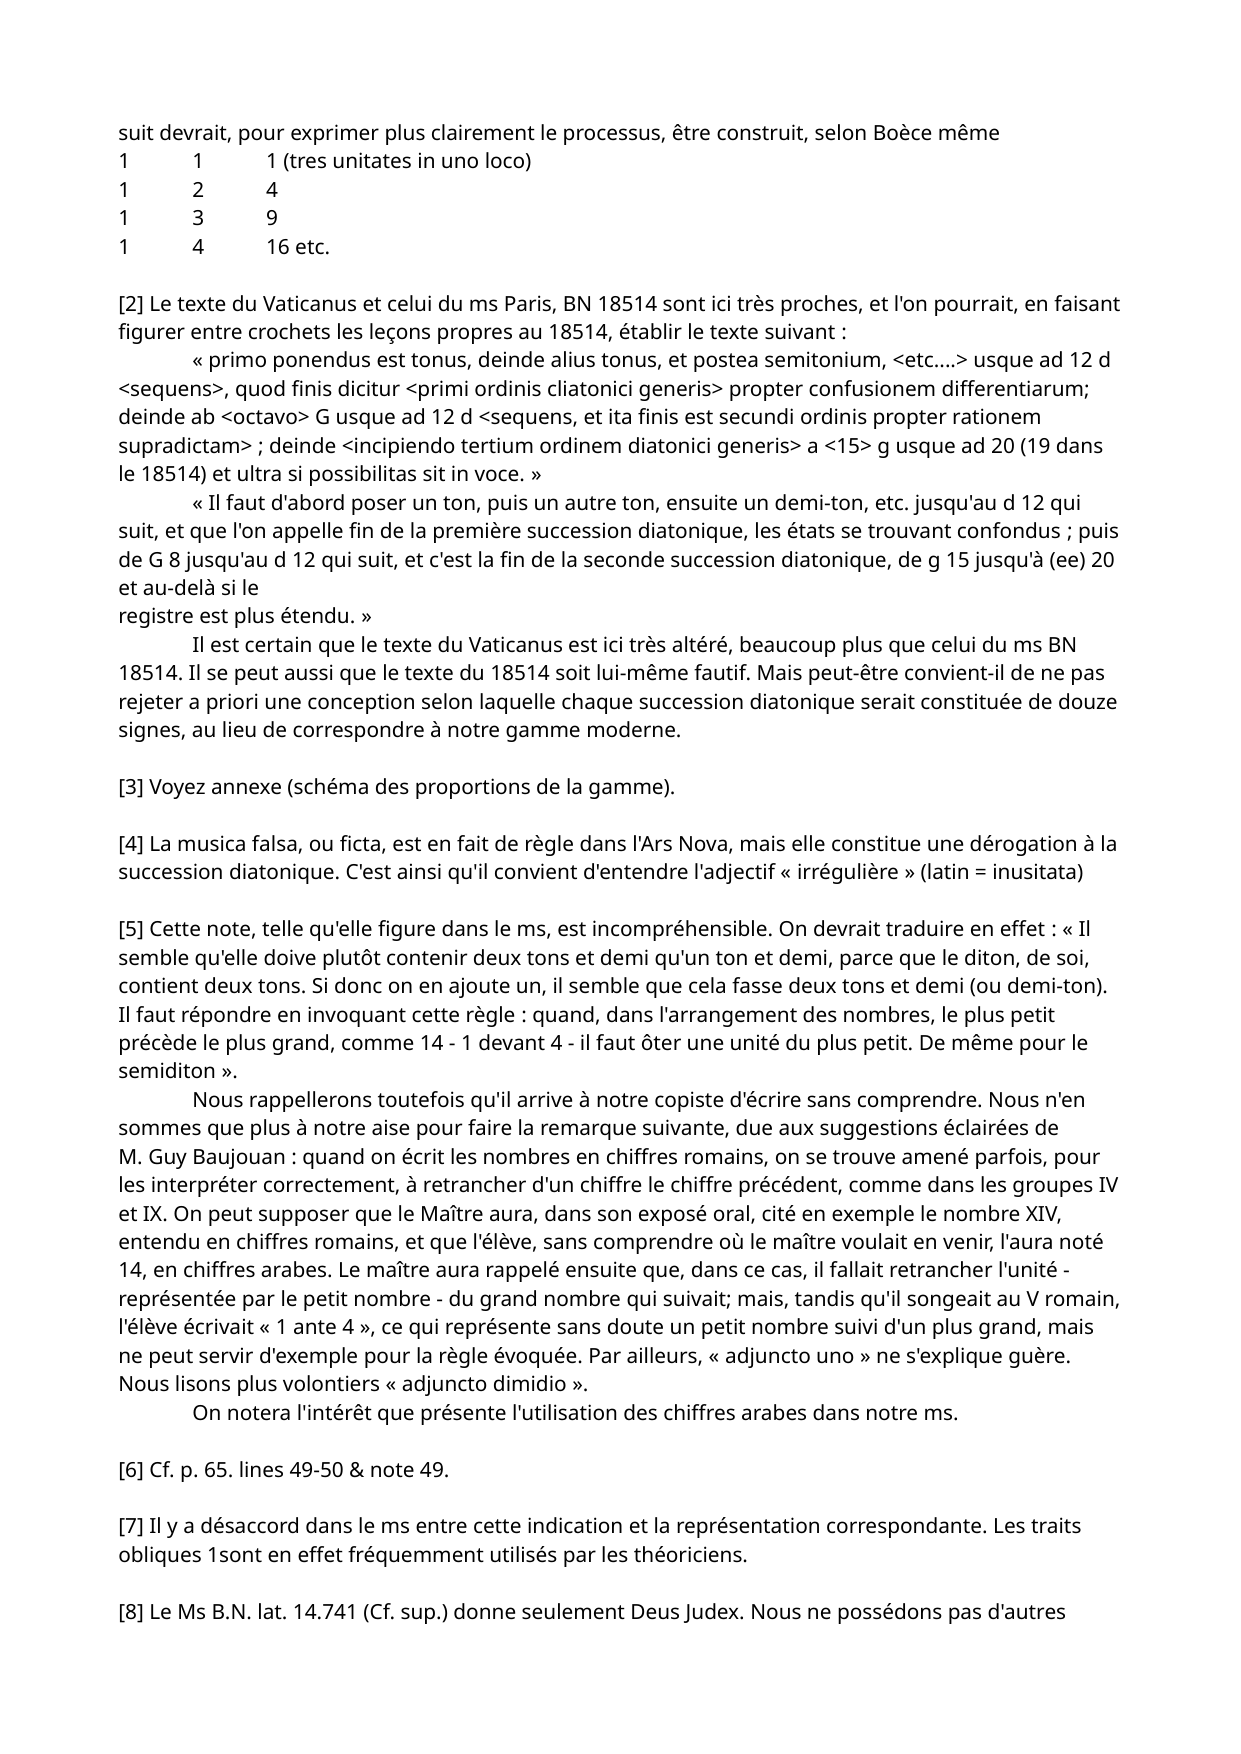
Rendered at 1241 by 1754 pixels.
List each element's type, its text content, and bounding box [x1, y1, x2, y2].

text [7] Il y a désaccord dans le ms entre cette indication et la représentation correspondante. Les traits obliques 1sont en effet fréquemment utilisés par les théoriciens. [118, 1512, 1122, 1568]
text 1 2 4 [118, 175, 1122, 203]
text [8] Le Ms B.N. lat. 14.741 (Cf. sup.) donne seulement Deus Judex. Nous ne possédons pas d'autres [118, 1597, 1122, 1625]
text suit devrait, pour exprimer plus clairement le processus, être construit, selon Boèce même [118, 118, 1122, 147]
text [6] Cf. p. 65. lines 49-50 & note 49. [118, 1455, 1122, 1483]
text [4] La musica falsa, ou ficta, est en fait de règle dans l'Ars Nova, mais elle constitue une dérogation à la succession diatonique. C'est ainsi qu'il convient d'entendre l'adjectif « irrégulière » (latin = inusitata) [118, 829, 1122, 886]
text 1 3 9 [118, 203, 1122, 232]
text « Il faut d'abord poser un ton, puis un autre ton, ensuite un demi-ton, etc. jusqu'au d 12 qui suit, et que l'on appelle fin de la première succession diatonique, les états se trouvant confondus ; puis de G 8 jusqu'au d 12 qui suit, et c'est la fin de la seconde succession diatonique, de g 15 jusqu'à (ee) 20 et au-delà si le [118, 488, 1122, 602]
text 1 4 16 etc. [118, 232, 1122, 260]
text registre est plus étendu. » [118, 602, 1122, 630]
text On notera l'intérêt que présente l'utilisation des chiffres arabes dans notre ms. [118, 1398, 1122, 1426]
text Il est certain que le texte du Vaticanus est ici très altéré, beaucoup plus que celui du ms BN 18514. Il se peut aussi que le texte du 18514 soit lui-même fautif. Mais peut-être convient-il de ne pas rejeter a priori une conception selon laquelle chaque succession diatonique serait constituée de douze signes, au lieu de correspondre à notre gamme moderne. [118, 630, 1122, 744]
text [5] Cette note, telle qu'elle figure dans le ms, est incompréhensible. On devrait traduire en effet : « Il semble qu'elle doive plutôt contenir deux tons et demi qu'un ton et demi, parce que le diton, de soi, contient deux tons. Si donc on en ajoute un, il semble que cela fasse deux tons et demi (ou demi-ton). Il faut répondre en invoquant cette règle : quand, dans l'arrangement des nombres, le plus petit précède le plus grand, comme 14 - 1 devant 4 - il faut ôter une unité du plus petit. De même pour le semiditon ». [118, 914, 1122, 1085]
text [3] Voyez annexe (schéma des proportions de la gamme). [118, 772, 1122, 801]
text « primo ponendus est tonus, deinde alius tonus, et postea semitonium, <etc....> usque ad 12 d <sequens>, quod finis dicitur <primi ordinis cliatonici generis> propter confusionem differentiarum; deinde ab <octavo> G usque ad 12 d <sequens, et ita finis est secundi ordinis propter rationem supradictam> ; deinde <incipiendo tertium ordinem diatonici generis> a <15> g usque ad 20 (19 dans le 18514) et ultra si possibilitas sit in voce. » [118, 346, 1122, 488]
text [2] Le texte du Vaticanus et celui du ms Paris, BN 18514 sont ici très proches, et l'on pourrait, en faisant figurer entre crochets les leçons propres au 18514, établir le texte suivant : [118, 289, 1122, 346]
text 1 1 1 (tres unitates in uno loco) [118, 147, 1122, 175]
text Nous rappellerons toutefois qu'il arrive à notre copiste d'écrire sans comprendre. Nous n'en sommes que plus à notre aise pour faire la remarque suivante, due aux suggestions éclairées de M. Guy Baujouan : quand on écrit les nombres en chiffres romains, on se trouve amené parfois, pour les interpréter correctement, à retrancher d'un chiffre le chiffre précédent, comme dans les groupes IV et IX. On peut supposer que le Maître aura, dans son exposé oral, cité en exemple le nombre XIV, entendu en chiffres romains, et que l'élève, sans comprendre où le maître voulait en venir, l'aura noté 14, en chiffres arabes. Le maître aura rappelé ensuite que, dans ce cas, il fallait retrancher l'unité - représentée par le petit nombre - du grand nombre qui suivait; mais, tandis qu'il songeait au V romain, l'élève écrivait « 1 ante 4 », ce qui représente sans doute un petit nombre suivi d'un plus grand, mais ne peut servir d'exemple pour la règle évoquée. Par ailleurs, « adjuncto uno » ne s'explique guère. Nous lisons plus volontiers « adjuncto dimidio ». [118, 1085, 1122, 1398]
